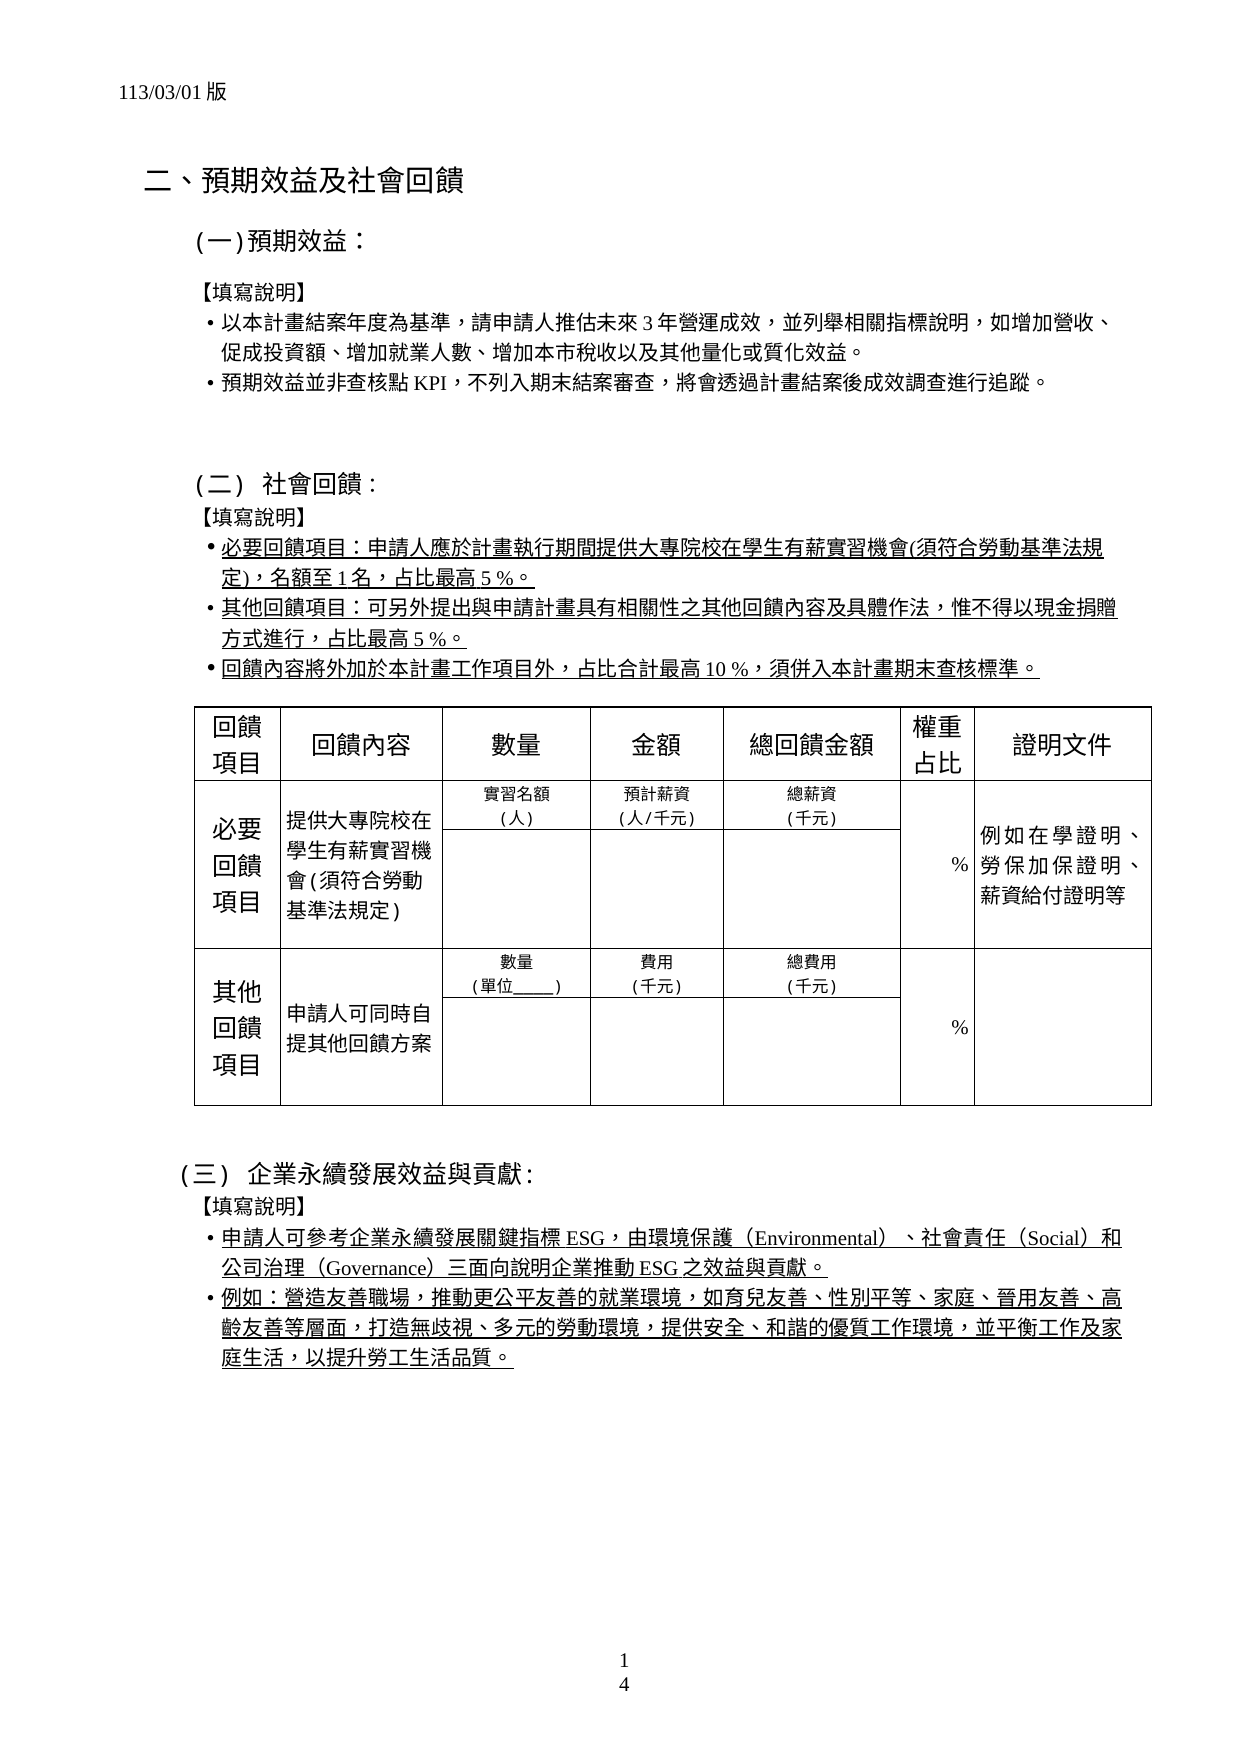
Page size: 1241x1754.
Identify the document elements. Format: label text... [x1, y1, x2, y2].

text 【填寫說明】 [186, 1191, 1122, 1221]
table_cell 其他回饋項目 [195, 949, 280, 1105]
list 回饋內容將外加於本計畫工作項目外，占比合計最高10 %，須併入本計畫期末查核標準。 [207, 652, 1122, 682]
list 申請人可參考企業永續發展關鍵指標ESG，由環境保護（Environmental）、社會責任（Social）和公司治理（Governance）三面向說明企業推動ESG之效益與貢獻。 [207, 1221, 1122, 1281]
list 預期效益並非查核點KPI，不列入期末結案審查，將會透過計畫結案後成效調查進行追蹤。 [207, 366, 1122, 397]
table_cell [443, 830, 590, 948]
text (三) 企業永續發展效益與貢獻: [177, 1154, 1122, 1191]
table_header 金額 [591, 708, 723, 780]
table_header 總回饋金額 [724, 708, 900, 780]
table_header 權重占比 [901, 708, 974, 780]
list 其他回饋項目：可另外提出與申請計畫具有相關性之其他回饋內容及具體作法，惟不得以現金捐贈方式進行，占比最高5 %。 [207, 592, 1122, 652]
table_cell [591, 830, 723, 948]
table_cell 數量 (單位____) [443, 949, 590, 997]
table_header 數量 [443, 708, 590, 780]
table_cell 提供大專院校在學生有薪實習機會(須符合勞動基準法規定) [281, 781, 442, 948]
list 以本計畫結案年度為基準，請申請人推估未來3年營運成效，並列舉相關指標說明，如增加營收、促成投資額、增加就業人數、增加本市稅收以及其他量化或質化效益。 [207, 306, 1122, 366]
table_cell 預計薪資 (人/千元) [591, 781, 723, 829]
table_cell [975, 949, 1151, 1105]
table_cell % [901, 949, 974, 1105]
text 【填寫說明】 [186, 276, 1122, 306]
table_cell 總薪資 (千元) [724, 781, 900, 829]
table_header 證明文件 [975, 708, 1151, 780]
table_header 回饋內容 [281, 708, 442, 780]
text 二、預期效益及社會回饋 [143, 158, 1122, 200]
text (二) 社會回饋： [177, 465, 1122, 501]
table_cell [591, 998, 723, 1105]
text (一)預期效益： [177, 221, 1122, 258]
table_cell 申請人可同時自提其他回饋方案 [281, 949, 442, 1105]
table_cell [724, 830, 900, 948]
table_cell 費用 (千元) [591, 949, 723, 997]
text 【填寫說明】 [186, 501, 1122, 531]
table_cell 必要回饋項目 [195, 781, 280, 948]
table_cell % [901, 781, 974, 948]
table_cell [443, 998, 590, 1105]
list 例如：營造友善職場，推動更公平友善的就業環境，如育兒友善、性別平等、家庭、晉用友善、高齡友善等層面，打造無歧視、多元的勞動環境，提供安全、和諧的優質工作環境，並平衡工作及家庭生活，以提升勞工生活品質。 [207, 1281, 1122, 1372]
table_cell 例如在學證明、勞保加保證明、薪資給付證明等 [975, 781, 1151, 948]
table_cell 實習名額 (人) [443, 781, 590, 829]
table_cell 總費用 (千元) [724, 949, 900, 997]
list 必要回饋項目：申請人應於計畫執行期間提供大專院校在學生有薪實習機會(須符合勞動基準法規定)，名額至1名，占比最高5 %。 [207, 531, 1122, 592]
table_cell [724, 998, 900, 1105]
table_header 回饋 項目 [195, 708, 280, 780]
